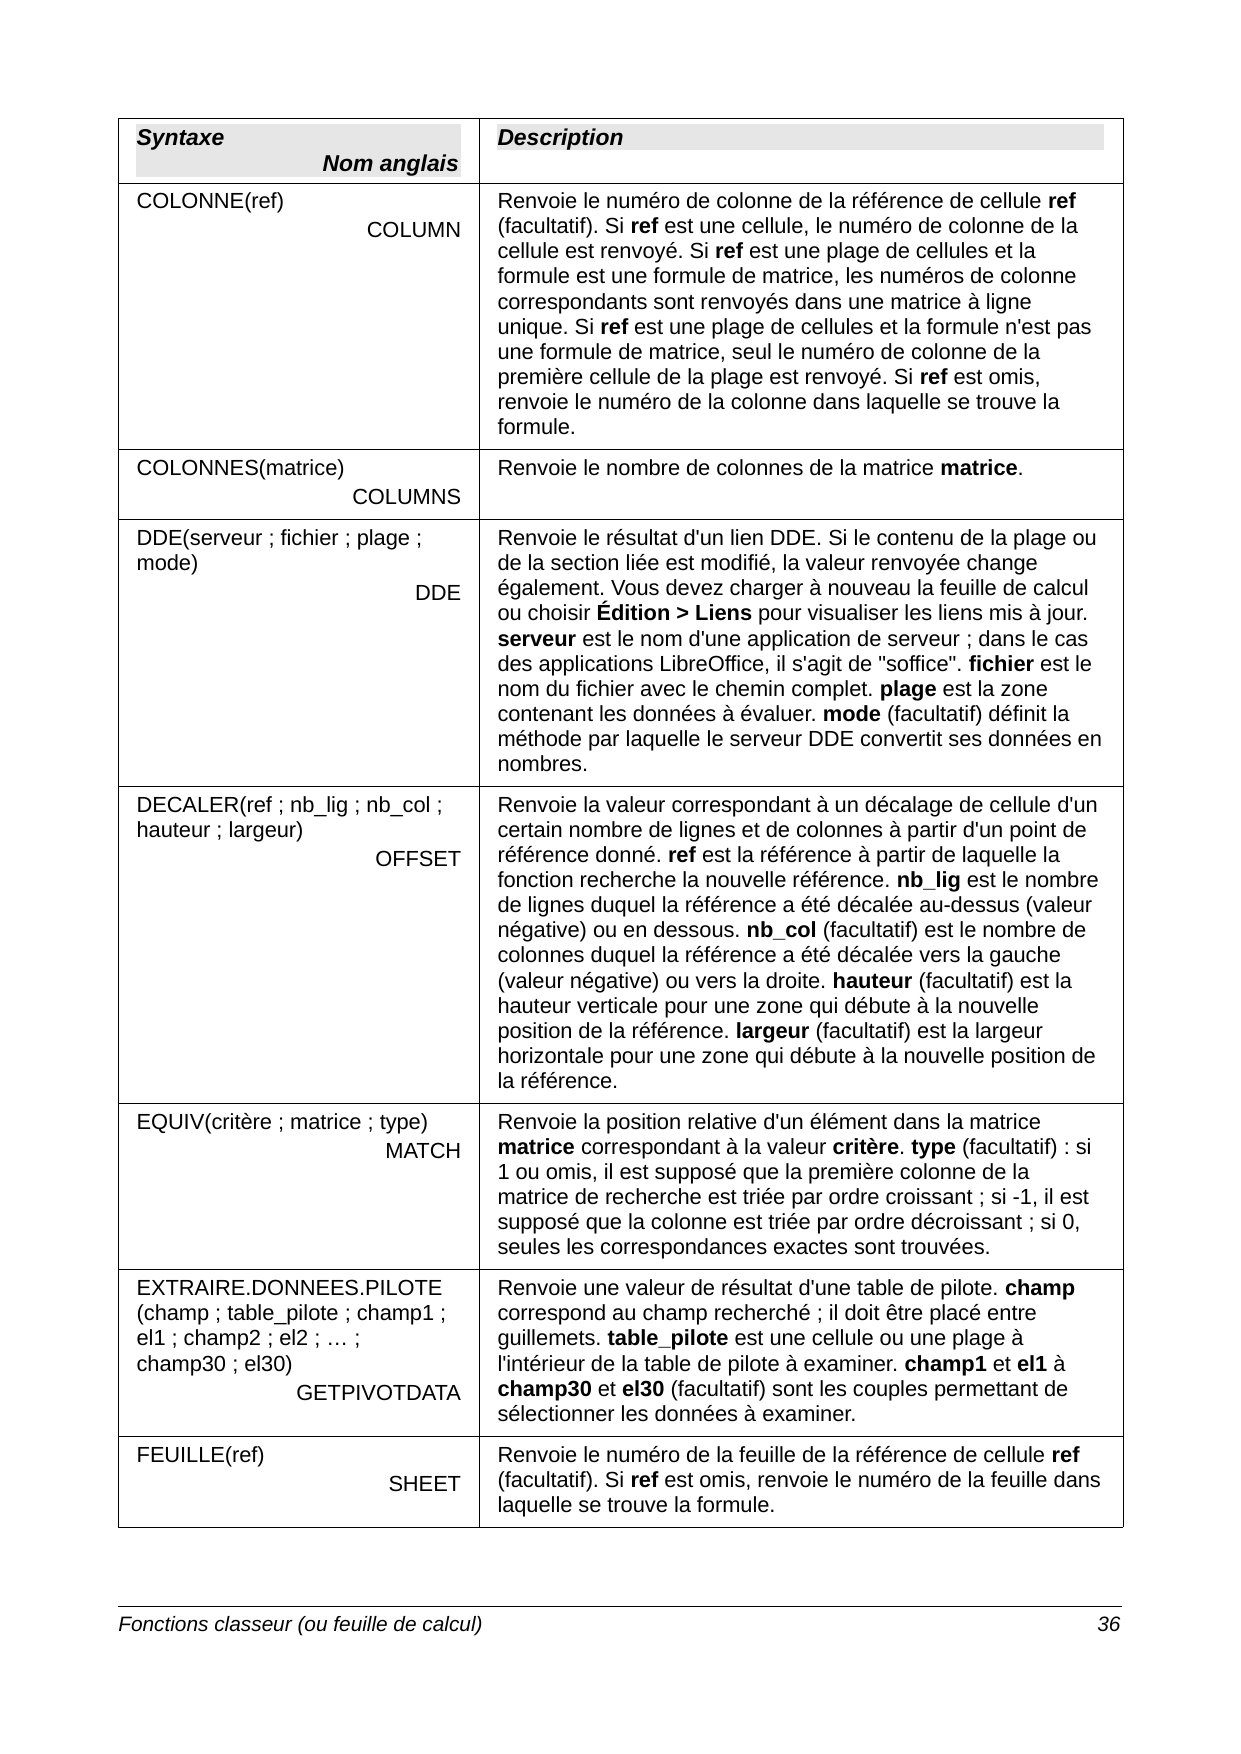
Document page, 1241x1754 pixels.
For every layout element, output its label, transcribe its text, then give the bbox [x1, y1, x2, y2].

table_cell COLONNE(ref) COLUMN [119, 184, 479, 449]
table_header Syntaxe Nom anglais [119, 119, 479, 182]
table_cell DDE(serveur ; fichier ; plage ; mode) DDE [119, 520, 479, 786]
table_cell Renvoie le numéro de colonne de la référence de cellule ref (facultatif). Si ref est une cellule, le numéro de colonne de la cellule est renvoyé. Si ref est une plage de cellules et la formule est une formule de matrice, les numéros de colonne correspondants sont renvoyés dans une matrice à ligne unique. Si ref est une plage de cellules et la formule n'est pas une formule de matrice, seul le numéro de colonne de la première cellule de la plage est renvoyé. Si ref est omis, renvoie le numéro de la colonne dans laquelle se trouve la formule. [480, 184, 1123, 449]
table_cell DECALER(ref ; nb_lig ; nb_col ; hauteur ; largeur) OFFSET [119, 787, 479, 1103]
table_cell FEUILLE(ref) SHEET [119, 1437, 479, 1527]
table_header Description [480, 119, 1123, 182]
table_cell Renvoie le résultat d'un lien DDE. Si le contenu de la plage ou de la section liée est modifié, la valeur renvoyée change également. Vous devez charger à nouveau la feuille de calcul ou choisir Édition > Liens pour visualiser les liens mis à jour. serveur est le nom d'une application de serveur ; dans le cas des applications LibreOffice, il s'agit de "soffice". fichier est le nom du fichier avec le chemin complet. plage est la zone contenant les données à évaluer. mode (facultatif) définit la méthode par laquelle le serveur DDE convertit ses données en nombres. [480, 520, 1123, 786]
table_cell Renvoie une valeur de résultat d'une table de pilote. champ correspond au champ recherché ; il doit être placé entre guillemets. table_pilote est une cellule ou une plage à l'intérieur de la table de pilote à examiner. champ1 et el1 à champ30 et el30 (facultatif) sont les couples permettant de sélectionner les données à examiner. [480, 1270, 1123, 1436]
table_cell EQUIV(critère ; matrice ; type) MATCH [119, 1104, 479, 1269]
table_cell Renvoie la position relative d'un élément dans la matrice matrice correspondant à la valeur critère. type (facultatif) : si 1 ou omis, il est supposé que la première colonne de la matrice de recherche est triée par ordre croissant ; si -1, il est supposé que la colonne est triée par ordre décroissant ; si 0, seules les correspondances exactes sont trouvées. [480, 1104, 1123, 1269]
table_cell EXTRAIRE.DONNEES.PILOTE (champ ; table_pilote ; champ1 ; el1 ; champ2 ; el2 ; … ; champ30 ; el30) GETPIVOTDATA [119, 1270, 479, 1436]
table_cell Renvoie le nombre de colonnes de la matrice matrice. [480, 450, 1123, 519]
table_cell Renvoie la valeur correspondant à un décalage de cellule d'un certain nombre de lignes et de colonnes à partir d'un point de référence donné. ref est la référence à partir de laquelle la fonction recherche la nouvelle référence. nb_lig est le nombre de lignes duquel la référence a été décalée au-dessus (valeur négative) ou en dessous. nb_col (facultatif) est le nombre de colonnes duquel la référence a été décalée vers la gauche (valeur négative) ou vers la droite. hauteur (facultatif) est la hauteur verticale pour une zone qui débute à la nouvelle position de la référence. largeur (facultatif) est la largeur horizontale pour une zone qui débute à la nouvelle position de la référence. [480, 787, 1123, 1103]
table_cell Renvoie le numéro de la feuille de la référence de cellule ref (facultatif). Si ref est omis, renvoie le numéro de la feuille dans laquelle se trouve la formule. [480, 1437, 1123, 1527]
table_cell COLONNES(matrice) COLUMNS [119, 450, 479, 519]
